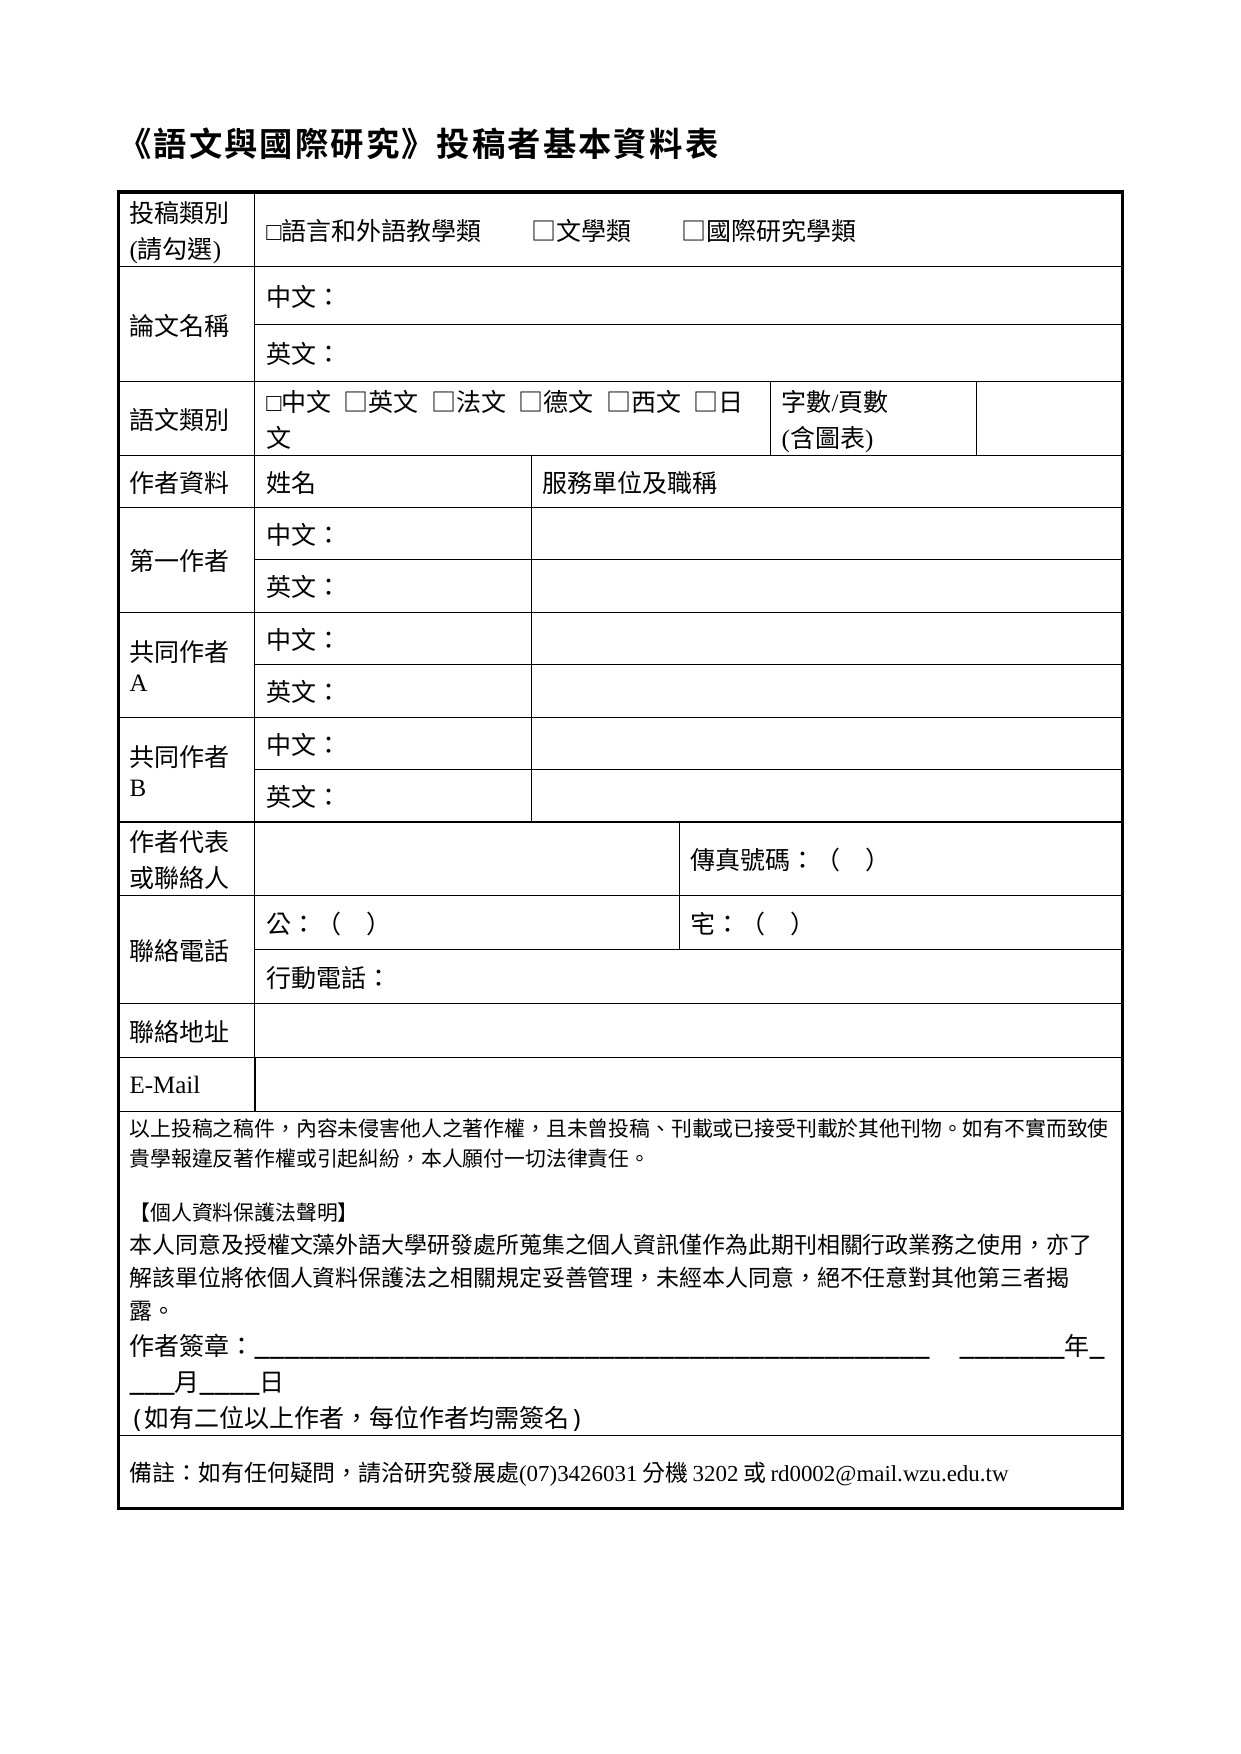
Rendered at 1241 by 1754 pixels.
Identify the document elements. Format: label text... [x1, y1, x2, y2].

table_cell 英文： [255, 560, 531, 612]
table_cell [977, 382, 1121, 454]
text 《語文與國際研究》投稿者基本資料表 [118, 118, 1122, 166]
table_cell 公：（ ） [255, 896, 679, 949]
table_cell 英文： [255, 770, 531, 821]
table_cell [532, 718, 1121, 769]
table_cell 以上投稿之稿件，內容未侵害他人之著作權，且未曾投稿、刊載或已接受刊載於其他刊物。如有不實而致使 貴學報違反著作權或引起糾紛，本人願付一切法律責任。 【個人資料保護法聲明】 本人同意及授權文藻外語大學研發處所蒐集之個人資訊僅作為此期刊相關行政業務之使用，亦了解該單位將依個人資料保護法之相關規定妥善管理，未經本人同意，絕不任意對其他第三者揭露。 作者簽章：_____________________________________________ _______年____月____日 (如有二位以上作者，每位作者均需簽名) [120, 1112, 1121, 1435]
table_cell 英文： [255, 665, 531, 717]
table_cell [532, 770, 1121, 821]
table_cell 作者代表或聯絡人 [120, 823, 254, 895]
table_cell 聯絡地址 [120, 1004, 254, 1057]
table_cell 字數/頁數 (含圖表) [771, 382, 976, 454]
table_cell E-Mail [120, 1058, 254, 1111]
table_cell [532, 560, 1121, 612]
table_cell 行動電話： [255, 950, 1121, 1003]
table_cell [532, 665, 1121, 717]
table_cell 共同作者A [120, 613, 254, 717]
table_cell 英文： [255, 325, 1121, 381]
table_cell 第一作者 [120, 508, 254, 612]
table_cell [255, 1004, 1121, 1057]
table_cell 姓名 [255, 456, 531, 507]
table_cell [256, 1058, 1121, 1111]
table_cell 中文： [255, 718, 531, 769]
table_cell 作者資料 [120, 456, 254, 507]
table_cell 服務單位及職稱 [532, 456, 1121, 507]
table_cell 共同作者B [120, 718, 254, 821]
table_cell [532, 508, 1121, 559]
table_header □語言和外語教學類 □文學類 □國際研究學類 [255, 194, 1121, 266]
table_cell 論文名稱 [120, 267, 254, 381]
table_cell 備註：如有任何疑問，請洽研究發展處(07)3426031分機3202或rd0002@mail.wzu.edu.tw [120, 1436, 1121, 1507]
table_cell 聯絡電話 [120, 896, 254, 1003]
table_cell 中文： [255, 508, 531, 559]
table_cell [255, 823, 679, 895]
table_cell 中文： [255, 267, 1121, 323]
table_cell 語文類別 [120, 382, 254, 454]
table_cell 傳真號碼：（ ） [680, 823, 1121, 895]
table_cell 宅：（ ） [680, 896, 1121, 949]
table_cell □中文 □英文 □法文 □德文 □西文 □日文 [255, 382, 770, 454]
table_cell [532, 613, 1121, 664]
table_cell 中文： [255, 613, 531, 664]
table_header 投稿類別 (請勾選) [120, 194, 254, 266]
